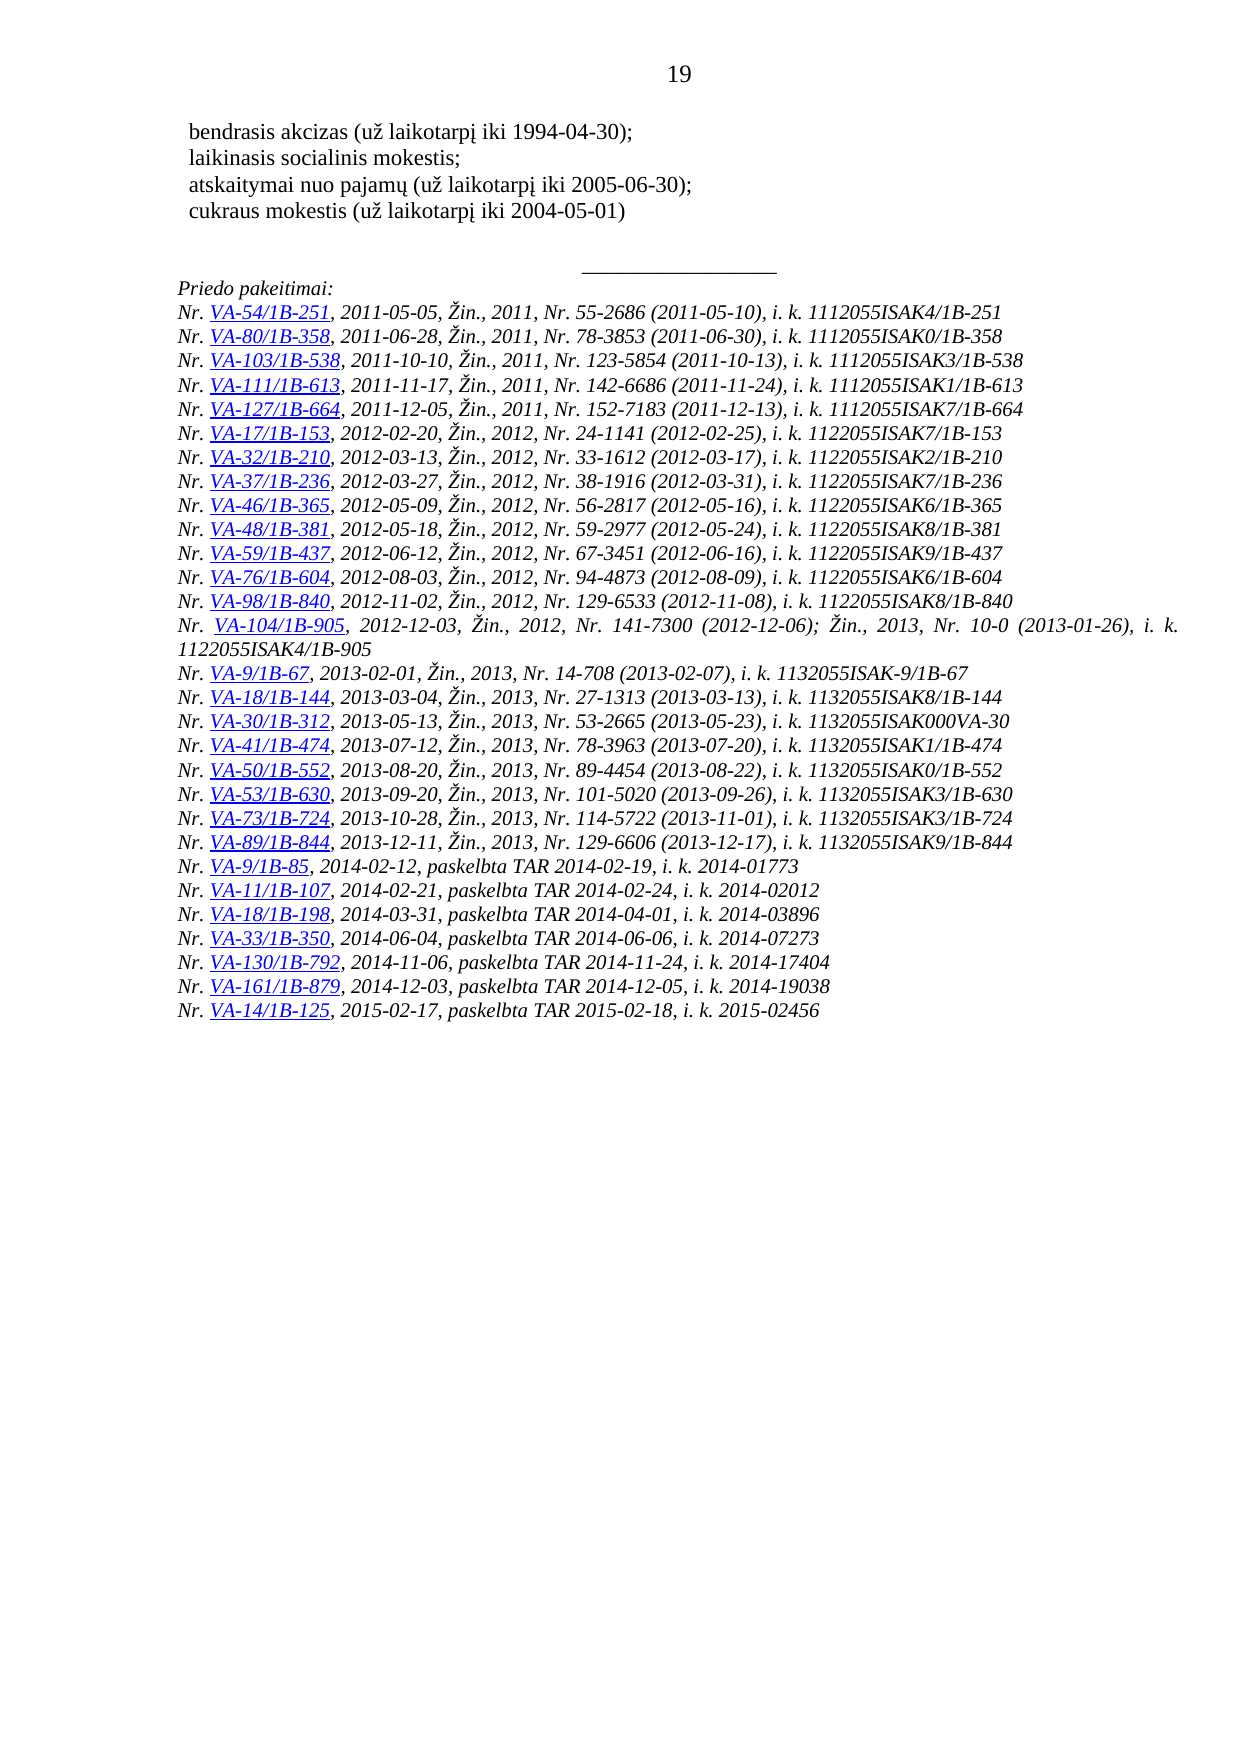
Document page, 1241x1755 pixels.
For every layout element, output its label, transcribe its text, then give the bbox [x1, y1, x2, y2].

text Nr. VA-11/1B-107, 2014-02-21, paskelbta TAR 2014-02-24, i. k. 2014-02012 [177, 878, 1181, 902]
text Nr. VA-127/1B-664, 2011-12-05, Žin., 2011, Nr. 152-7183 (2011-12-13), i. k. 1112055ISAK7/1B-664 [177, 397, 1181, 421]
text Nr. VA-89/1B-844, 2013-12-11, Žin., 2013, Nr. 129-6606 (2013-12-17), i. k. 1132055ISAK9/1B-844 [177, 830, 1181, 854]
text Nr. VA-14/1B-125, 2015-02-17, paskelbta TAR 2015-02-18, i. k. 2015-02456 [177, 998, 1181, 1022]
text Nr. VA-32/1B-210, 2012-03-13, Žin., 2012, Nr. 33-1612 (2012-03-17), i. k. 1122055ISAK2/1B-210 [177, 445, 1181, 469]
text Nr. VA-50/1B-552, 2013-08-20, Žin., 2013, Nr. 89-4454 (2013-08-22), i. k. 1132055ISAK0/1B-552 [177, 757, 1181, 782]
text Nr. VA-104/1B-905, 2012-12-03, Žin., 2012, Nr. 141-7300 (2012-12-06); Žin., 2013, Nr. 10-0 (2013-01-26), i. k. 1122055ISAK4/1B-905 [177, 613, 1181, 661]
text Nr. VA-37/1B-236, 2012-03-27, Žin., 2012, Nr. 38-1916 (2012-03-31), i. k. 1122055ISAK7/1B-236 [177, 469, 1181, 493]
table_cell cukraus mokestis (už laikotarpį iki 2004-05-01) [177, 197, 1181, 223]
text Nr. VA-111/1B-613, 2011-11-17, Žin., 2011, Nr. 142-6686 (2011-11-24), i. k. 1112055ISAK1/1B-613 [177, 372, 1181, 397]
text Nr. VA-18/1B-144, 2013-03-04, Žin., 2013, Nr. 27-1313 (2013-03-13), i. k. 1132055ISAK8/1B-144 [177, 685, 1181, 709]
text Priedo pakeitimai: [177, 276, 1181, 300]
text _________________ [177, 250, 1181, 276]
text Nr. VA-46/1B-365, 2012-05-09, Žin., 2012, Nr. 56-2817 (2012-05-16), i. k. 1122055ISAK6/1B-365 [177, 493, 1181, 517]
text Nr. VA-17/1B-153, 2012-02-20, Žin., 2012, Nr. 24-1141 (2012-02-25), i. k. 1122055ISAK7/1B-153 [177, 421, 1181, 445]
text Nr. VA-30/1B-312, 2013-05-13, Žin., 2013, Nr. 53-2665 (2013-05-23), i. k. 1132055ISAK000VA-30 [177, 709, 1181, 733]
text Nr. VA-53/1B-630, 2013-09-20, Žin., 2013, Nr. 101-5020 (2013-09-26), i. k. 1132055ISAK3/1B-630 [177, 782, 1181, 806]
text Nr. VA-9/1B-67, 2013-02-01, Žin., 2013, Nr. 14-708 (2013-02-07), i. k. 1132055ISAK-9/1B-67 [177, 661, 1181, 685]
text Nr. VA-80/1B-358, 2011-06-28, Žin., 2011, Nr. 78-3853 (2011-06-30), i. k. 1112055ISAK0/1B-358 [177, 324, 1181, 348]
text Nr. VA-9/1B-85, 2014-02-12, paskelbta TAR 2014-02-19, i. k. 2014-01773 [177, 854, 1181, 878]
text Nr. VA-161/1B-879, 2014-12-03, paskelbta TAR 2014-12-05, i. k. 2014-19038 [177, 974, 1181, 998]
text Nr. VA-103/1B-538, 2011-10-10, Žin., 2011, Nr. 123-5854 (2011-10-13), i. k. 1112055ISAK3/1B-538 [177, 348, 1181, 372]
text Nr. VA-18/1B-198, 2014-03-31, paskelbta TAR 2014-04-01, i. k. 2014-03896 [177, 902, 1181, 926]
table_cell laikinasis socialinis mokestis; [177, 145, 1181, 171]
table_cell atskaitymai nuo pajamų (už laikotarpį iki 2005-06-30); [177, 171, 1181, 197]
text Nr. VA-130/1B-792, 2014-11-06, paskelbta TAR 2014-11-24, i. k. 2014-17404 [177, 950, 1181, 974]
text Nr. VA-33/1B-350, 2014-06-04, paskelbta TAR 2014-06-06, i. k. 2014-07273 [177, 926, 1181, 950]
text Nr. VA-98/1B-840, 2012-11-02, Žin., 2012, Nr. 129-6533 (2012-11-08), i. k. 1122055ISAK8/1B-840 [177, 589, 1181, 613]
text Nr. VA-76/1B-604, 2012-08-03, Žin., 2012, Nr. 94-4873 (2012-08-09), i. k. 1122055ISAK6/1B-604 [177, 565, 1181, 589]
table_cell bendrasis akcizas (už laikotarpį iki 1994-04-30); [177, 118, 1181, 144]
text Nr. VA-41/1B-474, 2013-07-12, Žin., 2013, Nr. 78-3963 (2013-07-20), i. k. 1132055ISAK1/1B-474 [177, 733, 1181, 757]
text Nr. VA-54/1B-251, 2011-05-05, Žin., 2011, Nr. 55-2686 (2011-05-10), i. k. 1112055ISAK4/1B-251 [177, 300, 1181, 324]
text Nr. VA-73/1B-724, 2013-10-28, Žin., 2013, Nr. 114-5722 (2013-11-01), i. k. 1132055ISAK3/1B-724 [177, 806, 1181, 830]
text Nr. VA-48/1B-381, 2012-05-18, Žin., 2012, Nr. 59-2977 (2012-05-24), i. k. 1122055ISAK8/1B-381 [177, 517, 1181, 541]
text Nr. VA-59/1B-437, 2012-06-12, Žin., 2012, Nr. 67-3451 (2012-06-16), i. k. 1122055ISAK9/1B-437 [177, 541, 1181, 565]
